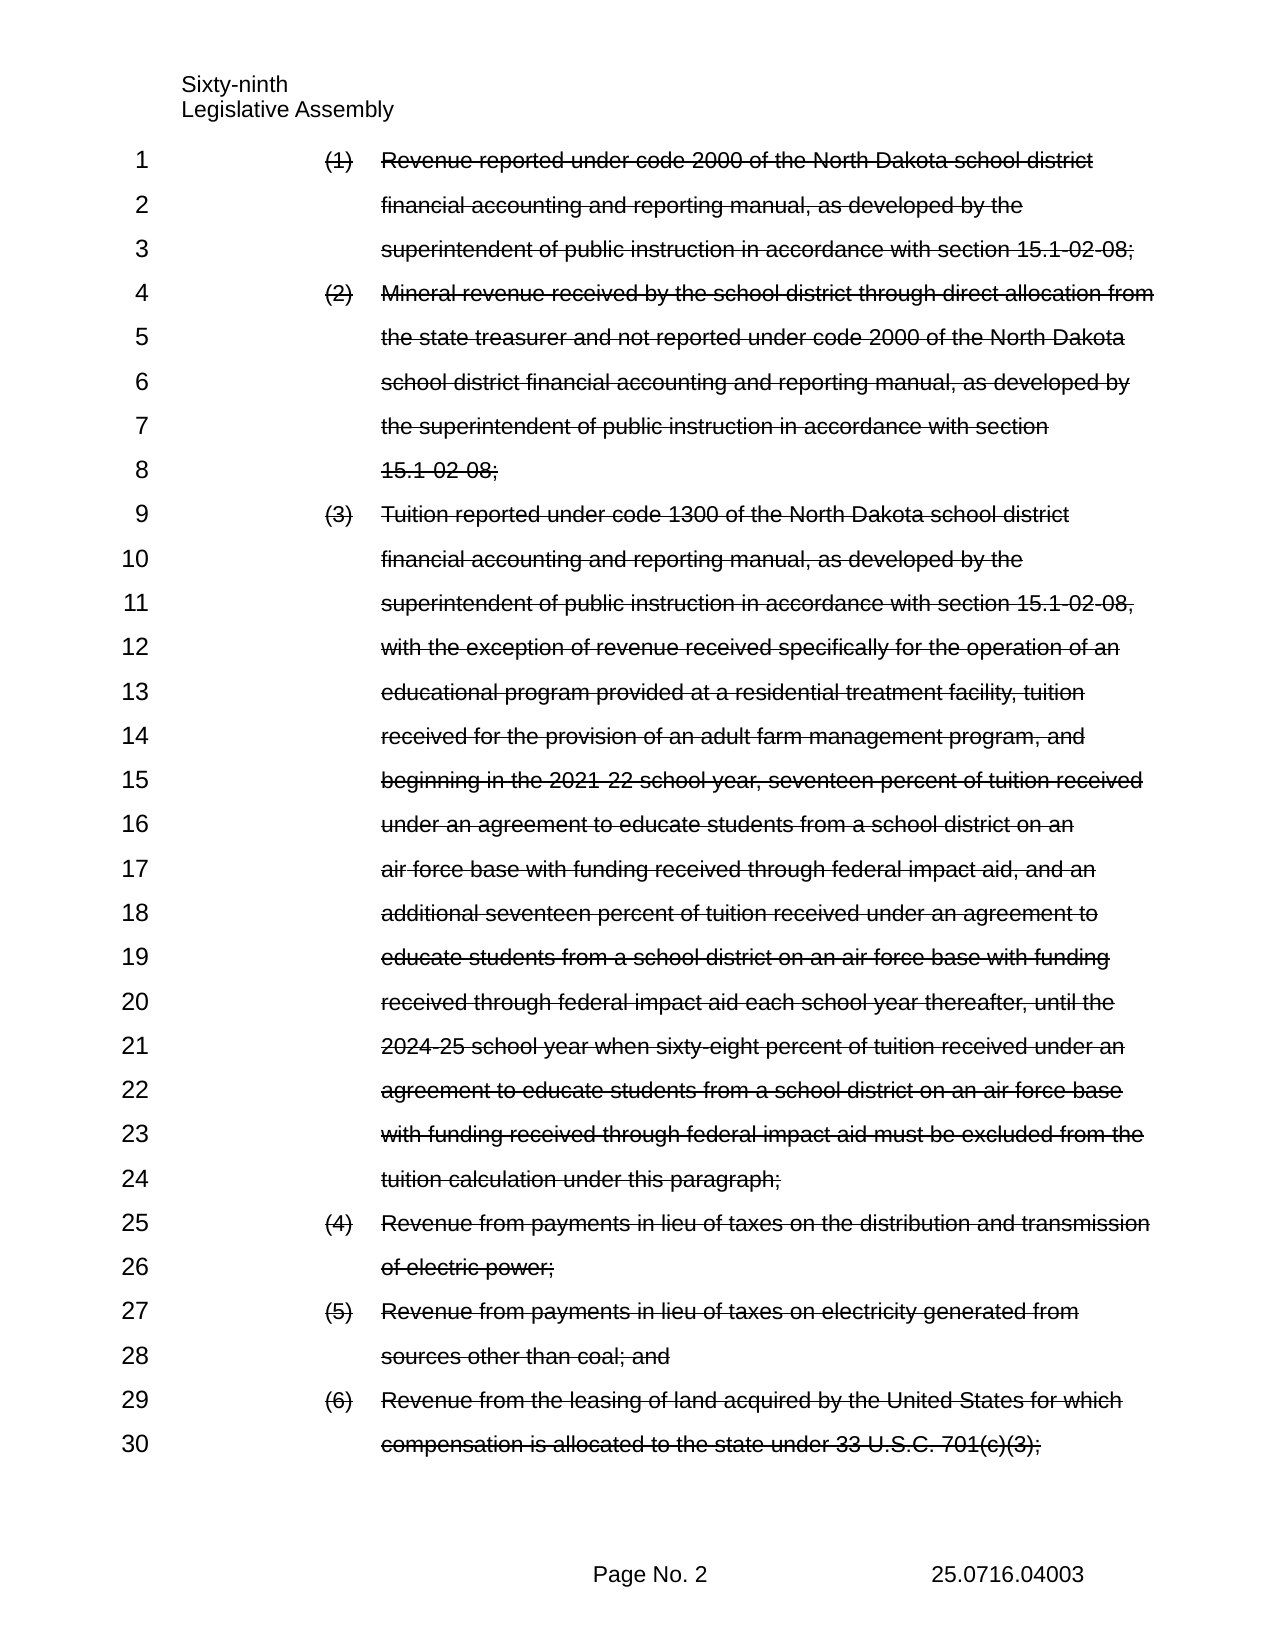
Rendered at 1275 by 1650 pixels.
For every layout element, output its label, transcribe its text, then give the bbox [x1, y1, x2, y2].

text (1) Revenue reported under code 2000 of the North Dakota school district financial accounting and reporting manual, as developed by the superintendent of public instruction in accordance with section 15.1‑02‑08; [181, 133, 1154, 266]
text (3) Tuition reported under code 1300 of the North Dakota school district financial accounting and reporting manual, as developed by the superintendent of public instruction in accordance with section 15.1‑02‑08, with the exception of revenue received specifically for the operation of an educational program provided at a residential treatment facility, tuition received for the provision of an adult farm management program, and beginning in the 2021‑22 school year, seventeen percent of tuition received under an agreement to educate students from a school district on an air force base with funding received through federal impact aid, and an additional seventeen percent of tuition received under an agreement to educate students from a school district on an air force base with funding received through federal impact aid each school year thereafter, until the 2024‑25 school year when sixty‑eight percent of tuition received under an agreement to educate students from a school district on an air force base with funding received through federal impact aid must be excluded from the tuition calculation under this paragraph; [181, 487, 1154, 1196]
text (6) Revenue from the leasing of land acquired by the United States for which compensation is allocated to the state under 33 U.S.C. 701(c)(3); [181, 1373, 1154, 1461]
text (4) Revenue from payments in lieu of taxes on the distribution and transmission of electric power; [181, 1196, 1154, 1284]
text (2) Mineral revenue received by the school district through direct allocation from the state treasurer and not reported under code 2000 of the North Dakota school district financial accounting and reporting manual, as developed by the superintendent of public instruction in accordance with section 15.1‑02‑08; [181, 266, 1154, 487]
text (5) Revenue from payments in lieu of taxes on electricity generated from sources other than coal; and [181, 1284, 1154, 1373]
